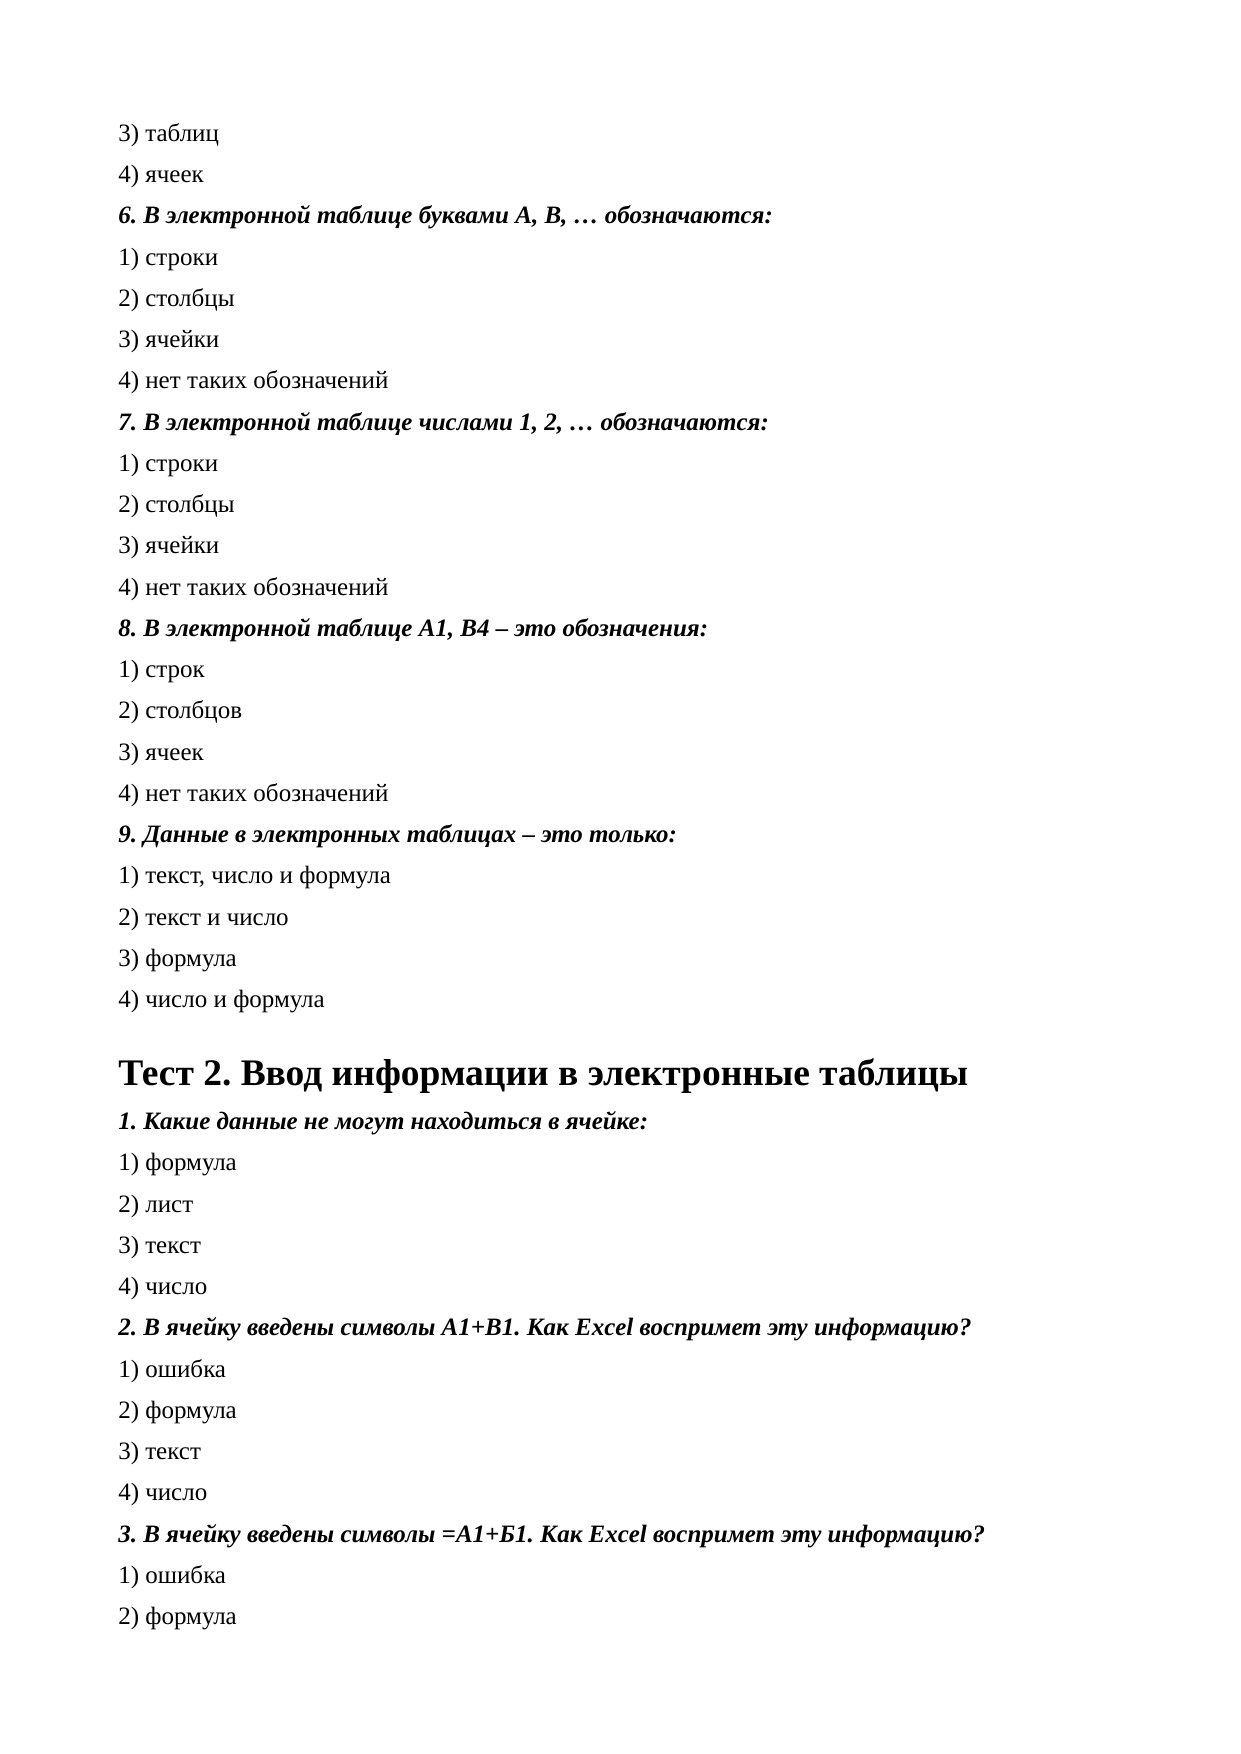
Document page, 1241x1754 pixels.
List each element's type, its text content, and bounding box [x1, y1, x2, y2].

text 2. В ячейку введены символы А1+В1. Как Excel воспримет эту информацию? [118, 1312, 1122, 1341]
text 3) текст [118, 1436, 1122, 1465]
text 4) нет таких обозначений [118, 366, 1122, 394]
text 3) таблиц [118, 118, 1122, 147]
text 3) ячеек [118, 737, 1122, 766]
text 1) текст, число и формула [118, 861, 1122, 889]
text 2) формула [118, 1601, 1122, 1630]
text 9. Данные в электронных таблицах – это только: [118, 819, 1122, 848]
text 4) нет таких обозначений [118, 778, 1122, 807]
text 1) строки [118, 242, 1122, 271]
text 6. В электронной таблице буквами A, B, … обозначаются: [118, 201, 1122, 229]
text 3) текст [118, 1230, 1122, 1259]
text 2) столбцов [118, 696, 1122, 724]
text 4) ячеек [118, 159, 1122, 188]
text 2) столбцы [118, 283, 1122, 312]
text 2) столбцы [118, 489, 1122, 518]
text 4) число [118, 1477, 1122, 1506]
text 3) ячейки [118, 531, 1122, 559]
text 8. В электронной таблице А1, В4 – это обозначения: [118, 613, 1122, 642]
text 1) ошибка [118, 1354, 1122, 1382]
text 1) ошибка [118, 1560, 1122, 1589]
text 4) нет таких обозначений [118, 572, 1122, 601]
text 2) текст и число [118, 902, 1122, 931]
text 3) ячейки [118, 324, 1122, 353]
text 2) лист [118, 1189, 1122, 1217]
text 4) число [118, 1271, 1122, 1300]
text 1. Какие данные не могут находиться в ячейке: [118, 1106, 1122, 1135]
text 3) формула [118, 943, 1122, 972]
subtitle Тест 2. Ввод информации в электронные таблицы [118, 1051, 1122, 1094]
text 1) формула [118, 1147, 1122, 1176]
text 3. В ячейку введены символы =А1+Б1. Как Excel воспримет эту информацию? [118, 1519, 1122, 1547]
text 1) строк [118, 654, 1122, 683]
text 4) число и формула [118, 984, 1122, 1013]
text 1) строки [118, 448, 1122, 477]
text 2) формула [118, 1395, 1122, 1424]
text 7. В электронной таблице числами 1, 2, … обозначаются: [118, 407, 1122, 436]
